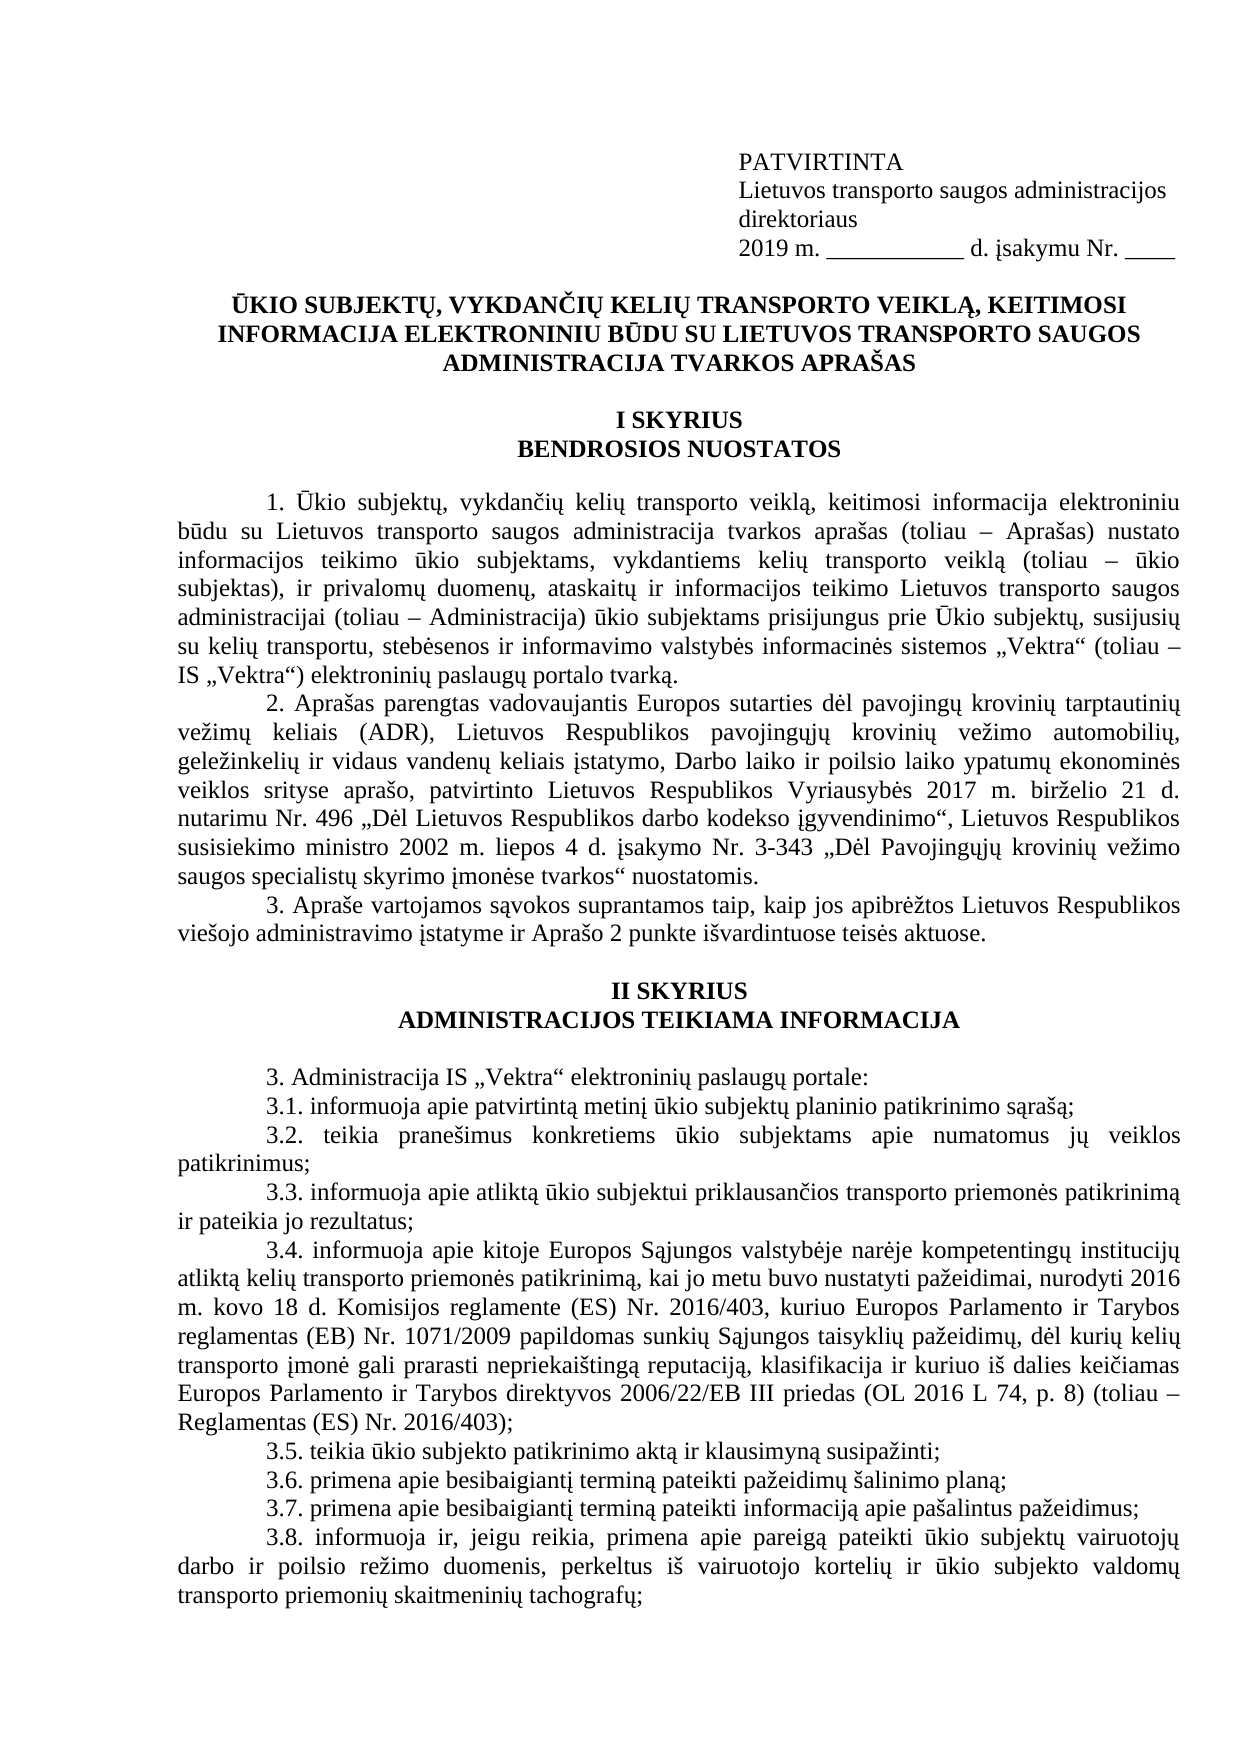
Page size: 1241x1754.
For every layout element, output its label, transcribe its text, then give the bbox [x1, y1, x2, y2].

text I SKYRIUS [177, 406, 1181, 434]
text Ūkio subjektų, Vykdančių kelių transporto veiklą, keitimosi informacija elektroniniu būdu su Lietuvos transporto saugos administracija tvarkos aprašas [177, 291, 1181, 377]
text 3.8. informuoja ir, jeigu reikia, primena apie pareigą pateikti ūkio subjektų vairuotojų darbo ir poilsio režimo duomenis, perkeltus iš vairuotojo kortelių ir ūkio subjekto valdomų transporto priemonių skaitmeninių tachografų; [177, 1522, 1181, 1608]
text 3.7. primena apie besibaigiantį terminą pateikti informaciją apie pašalintus pažeidimus; [177, 1493, 1181, 1522]
text BENDROSIOS NUOSTATOS [177, 434, 1181, 463]
text II SKYRIUS [177, 976, 1181, 1005]
text 2019 m. ___________ d. įsakymu Nr. ____ [738, 233, 1181, 262]
text 3. Apraše vartojamos sąvokos suprantamos taip, kaip jos apibrėžtos Lietuvos Respublikos viešojo administravimo įstatyme ir Aprašo 2 punkte išvardintuose teisės aktuose. [177, 890, 1181, 947]
text ADMINISTRACIJOS TEIKIAMA INFORMACIJA [177, 1005, 1181, 1033]
text 3.1. informuoja apie patvirtintą metinį ūkio subjektų planinio patikrinimo sąrašą; [177, 1091, 1181, 1120]
text PATVIRTINTA [738, 147, 1181, 176]
text 3. Administracija IS „Vektra“ elektroninių paslaugų portale: [177, 1062, 1181, 1091]
text 3.5. teikia ūkio subjekto patikrinimo aktą ir klausimyną susipažinti; [177, 1436, 1181, 1465]
text 2. Aprašas parengtas vadovaujantis Europos sutarties dėl pavojingų krovinių tarptautinių vežimų keliais (ADR), Lietuvos Respublikos pavojingųjų krovinių vežimo automobilių, geležinkelių ir vidaus vandenų keliais įstatymo, Darbo laiko ir poilsio laiko ypatumų ekonominės veiklos srityse aprašo, patvirtinto Lietuvos Respublikos Vyriausybės 2017 m. birželio 21 d. nutarimu Nr. 496 „Dėl Lietuvos Respublikos darbo kodekso įgyvendinimo“, Lietuvos Respublikos susisiekimo ministro 2002 m. liepos 4 d. įsakymo Nr. 3-343 „Dėl Pavojingųjų krovinių vežimo saugos specialistų skyrimo įmonėse tvarkos“ nuostatomis. [177, 688, 1181, 890]
text 3.4. informuoja apie kitoje Europos Sąjungos valstybėje narėje kompetentingų institucijų atliktą kelių transporto priemonės patikrinimą, kai jo metu buvo nustatyti pažeidimai, nurodyti 2016 m. kovo 18 d. Komisijos reglamente (ES) Nr. 2016/403, kuriuo Europos Parlamento ir Tarybos reglamentas (EB) Nr. 1071/2009 papildomas sunkių Sąjungos taisyklių pažeidimų, dėl kurių kelių transporto įmonė gali prarasti nepriekaištingą reputaciją, klasifikacija ir kuriuo iš dalies keičiamas Europos Parlamento ir Tarybos direktyvos 2006/22/EB III priedas (OL 2016 L 74, p. 8) (toliau – Reglamentas (ES) Nr. 2016/403); [177, 1235, 1181, 1436]
text Lietuvos transporto saugos administracijos direktoriaus [738, 176, 1181, 233]
text 1. Ūkio subjektų, vykdančių kelių transporto veiklą, keitimosi informacija elektroniniu būdu su Lietuvos transporto saugos administracija tvarkos aprašas (toliau – Aprašas) nustato informacijos teikimo ūkio subjektams, vykdantiems kelių transporto veiklą (toliau – ūkio subjektas), ir privalomų duomenų, ataskaitų ir informacijos teikimo Lietuvos transporto saugos administracijai (toliau – Administracija) ūkio subjektams prisijungus prie Ūkio subjektų, susijusių su kelių transportu, stebėsenos ir informavimo valstybės informacinės sistemos „Vektra“ (toliau – IS „Vektra“) elektroninių paslaugų portalo tvarką. [177, 487, 1181, 688]
text 3.6. primena apie besibaigiantį terminą pateikti pažeidimų šalinimo planą; [177, 1465, 1181, 1493]
text 3.3. informuoja apie atliktą ūkio subjektui priklausančios transporto priemonės patikrinimą ir pateikia jo rezultatus; [177, 1177, 1181, 1235]
text 3.2. teikia pranešimus konkretiems ūkio subjektams apie numatomus jų veiklos patikrinimus; [177, 1120, 1181, 1177]
